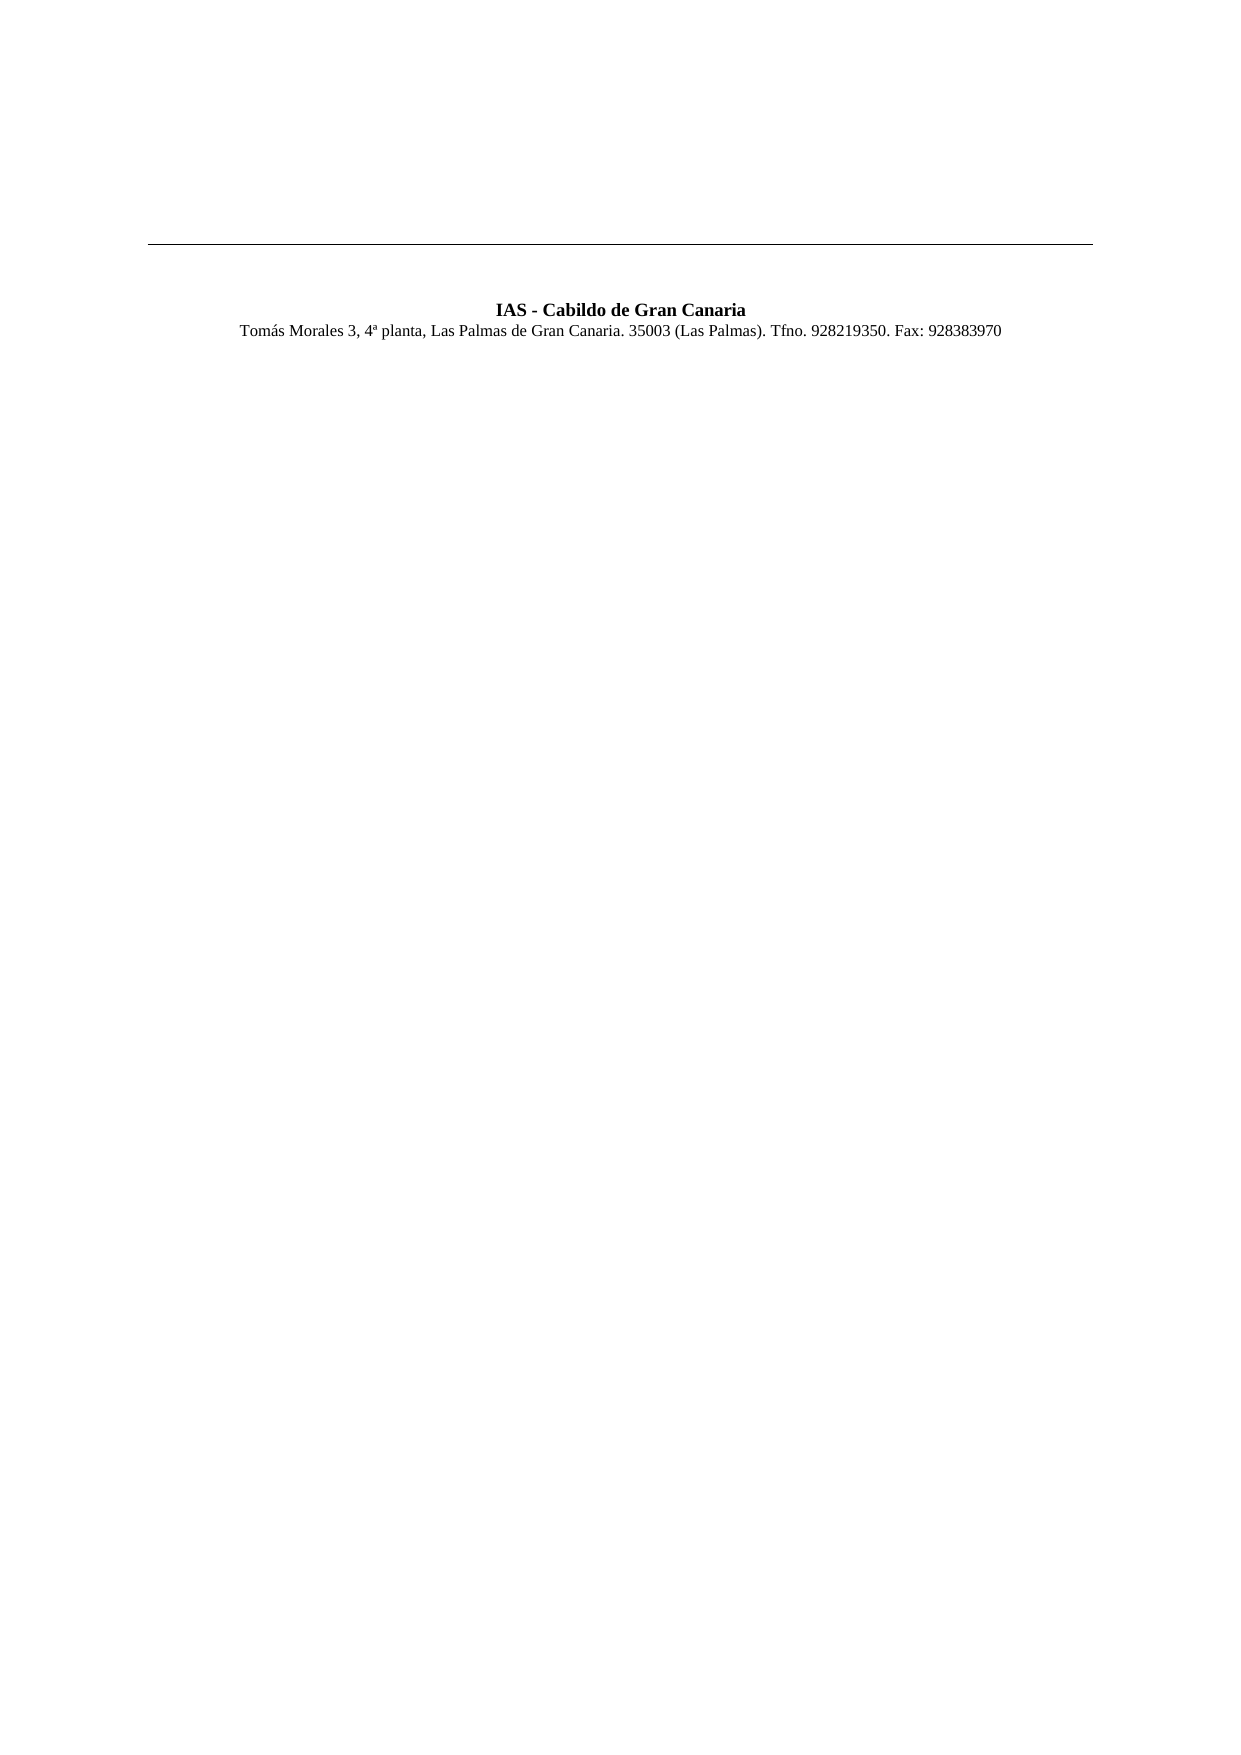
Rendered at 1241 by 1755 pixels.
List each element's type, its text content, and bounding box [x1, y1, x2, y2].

text IAS - Cabildo de Gran Canaria [164, 299, 1078, 321]
text Tomás Morales 3, 4ª planta, Las Palmas de Gran Canaria. 35003 (Las Palmas). Tfno. 928219350. Fax: 928383970 [163, 321, 1078, 340]
